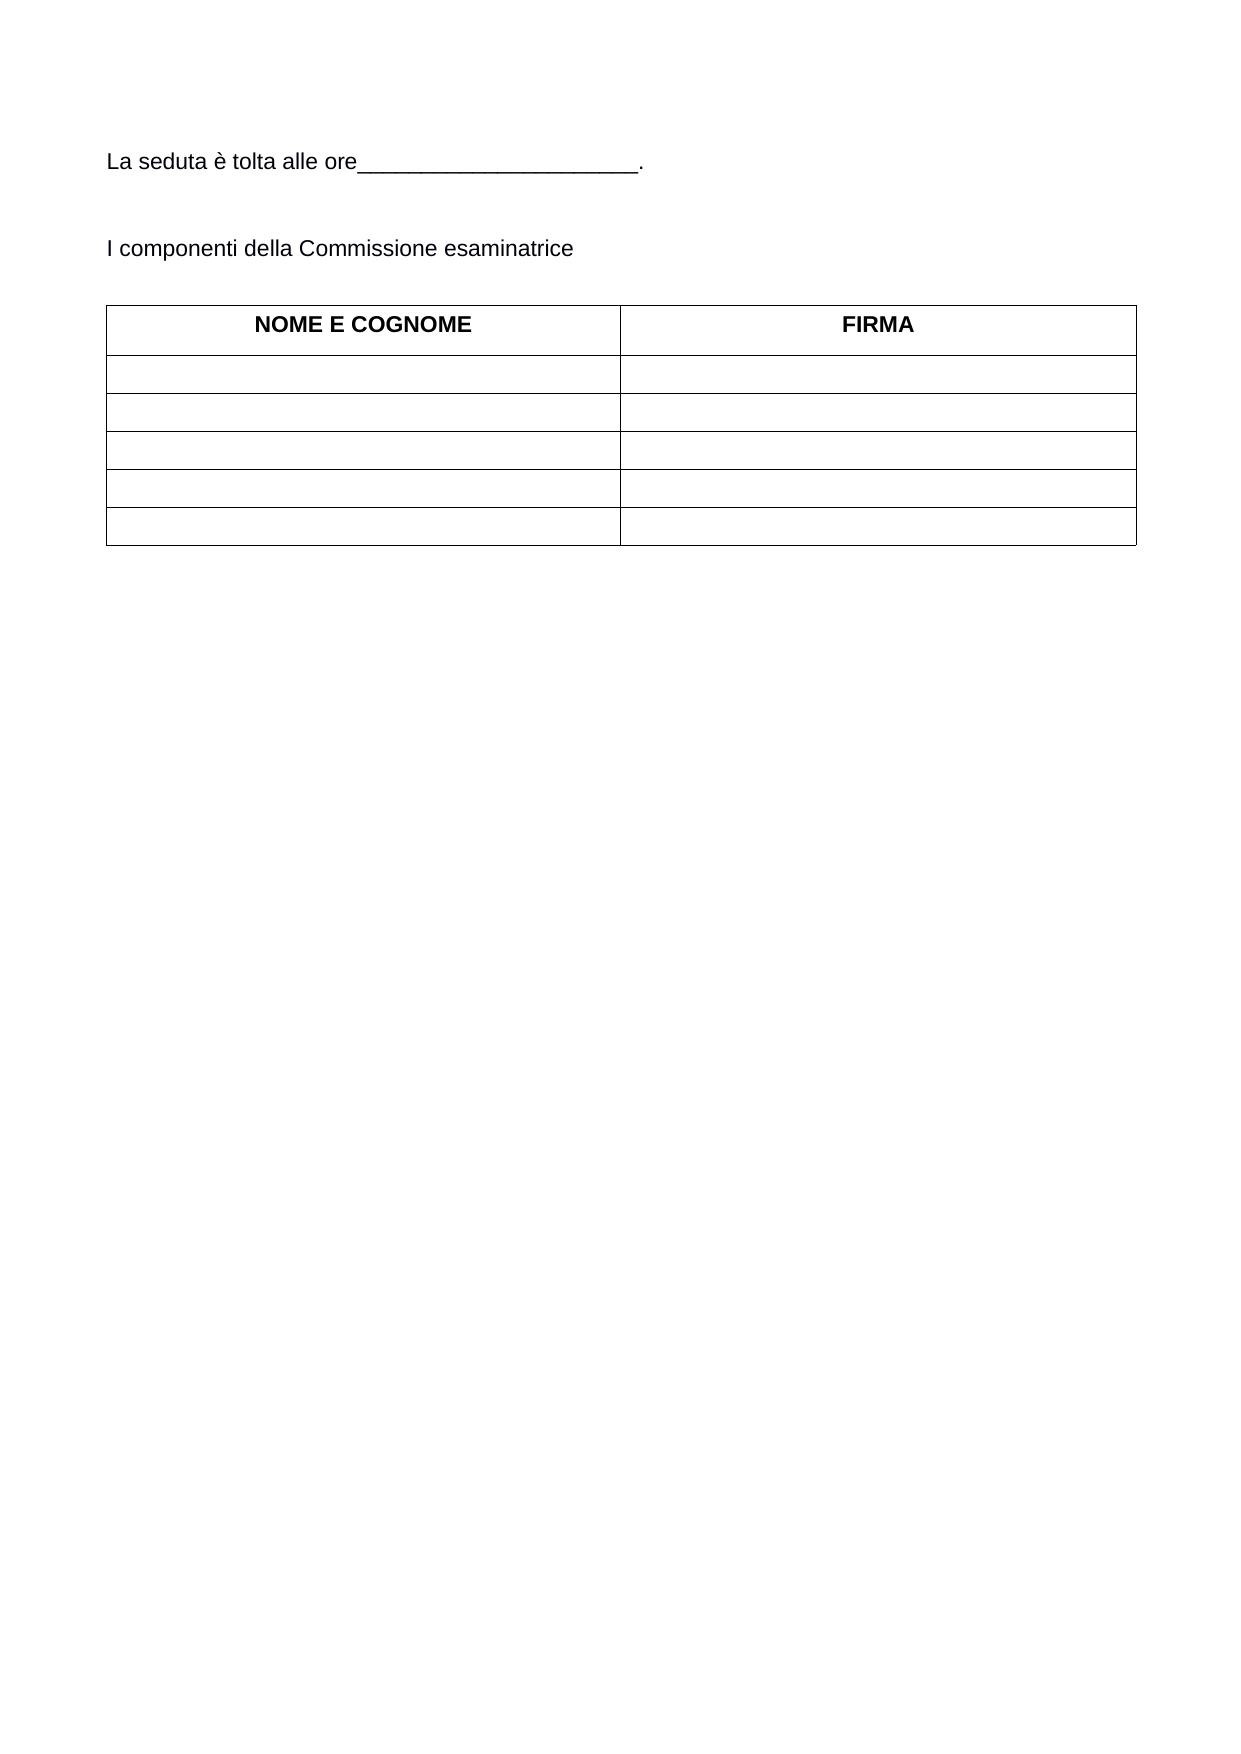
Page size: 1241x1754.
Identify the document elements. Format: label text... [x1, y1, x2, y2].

table_cell [621, 394, 1136, 431]
table_header FIRMA [621, 306, 1136, 355]
table_header NOME E COGNOME [107, 306, 620, 355]
table_cell [621, 508, 1136, 545]
table_cell [107, 508, 620, 545]
table_cell [621, 356, 1136, 393]
text I componenti della Commissione esaminatrice [106, 234, 1121, 261]
table_cell [107, 470, 620, 507]
table_cell [107, 356, 620, 393]
table_cell [621, 470, 1136, 507]
table_cell [107, 432, 620, 469]
table_cell [107, 394, 620, 431]
table_cell [621, 432, 1136, 469]
text La seduta è tolta alle ore______________________. [106, 148, 1134, 174]
